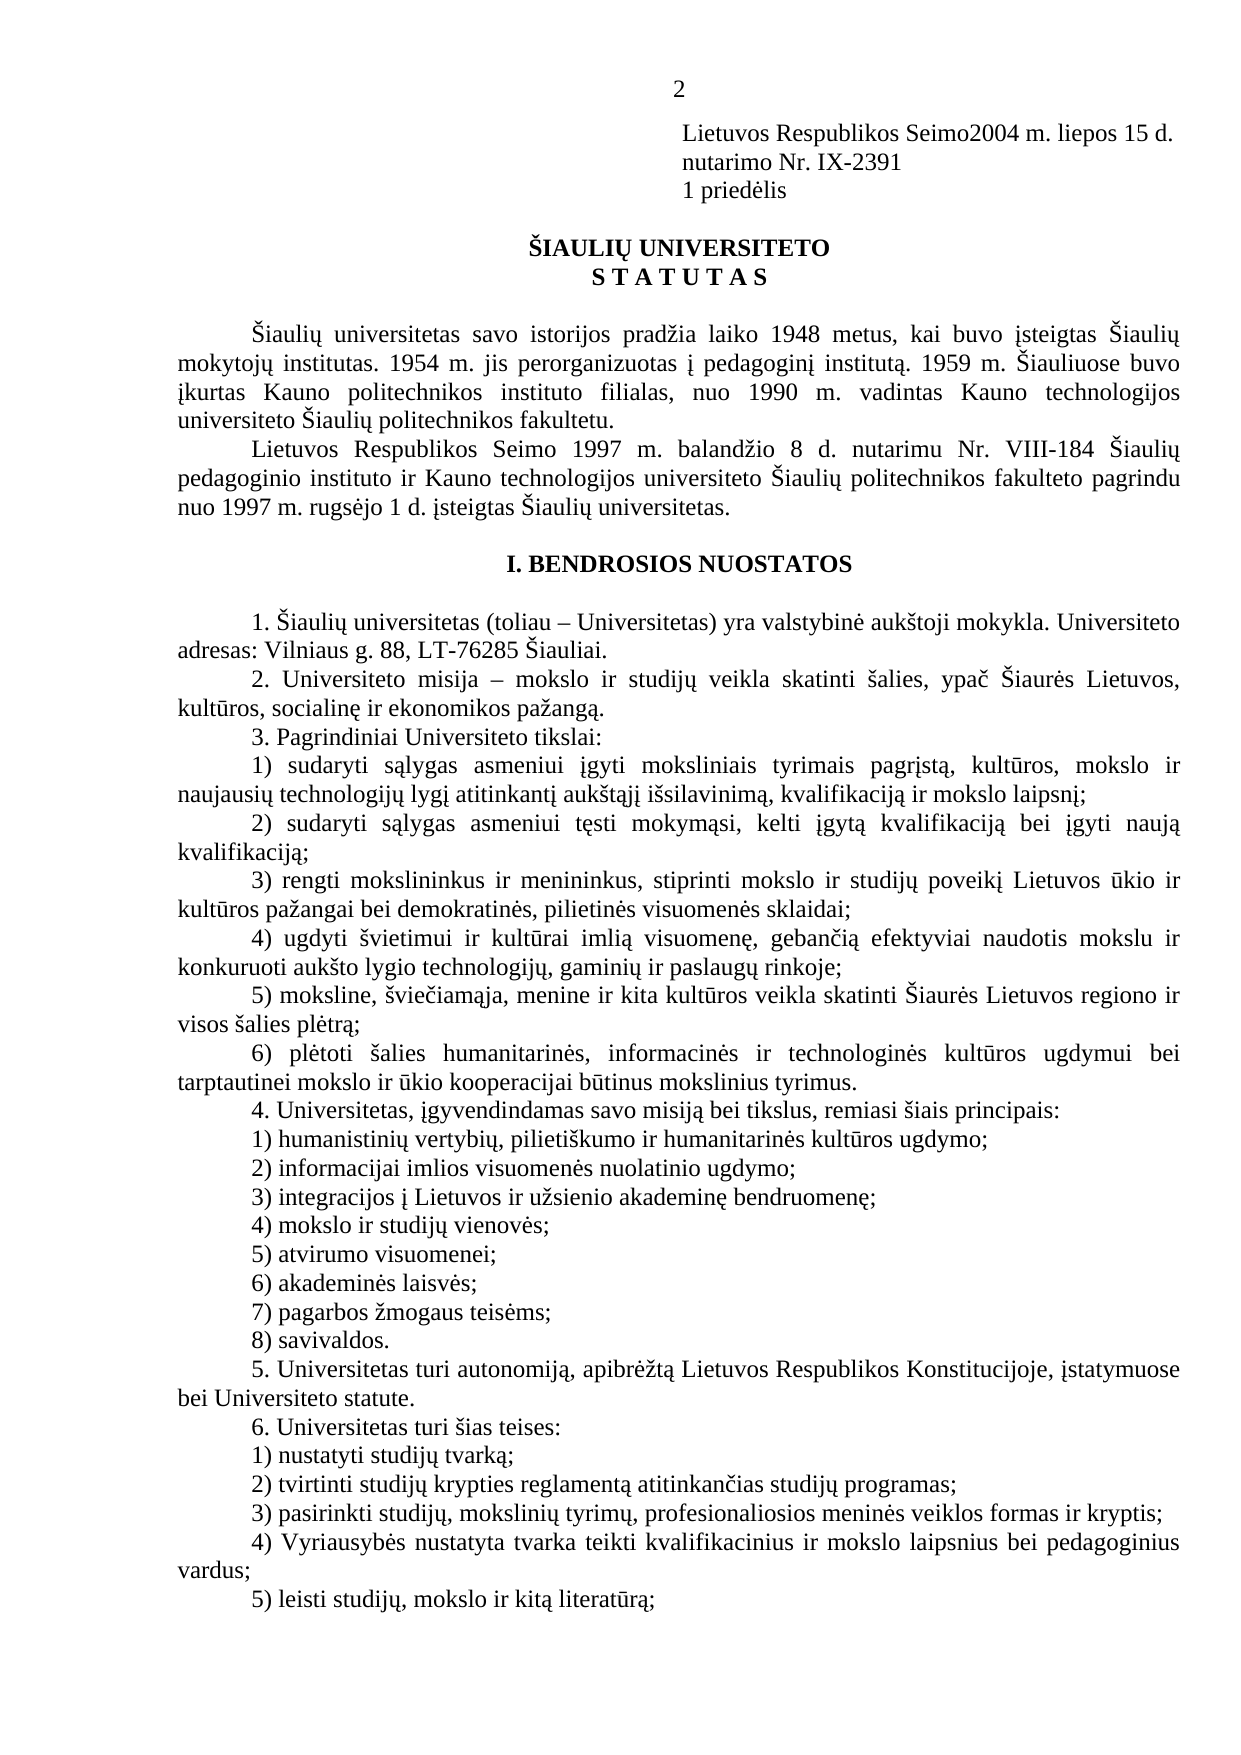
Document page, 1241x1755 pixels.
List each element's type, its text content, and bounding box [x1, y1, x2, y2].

text nutarimo Nr. IX-2391 [177, 147, 1181, 176]
text Šiaulių universitetas savo istorijos pradžia laiko 1948 metus, kai buvo įsteigtas Šiaulių mokytojų institutas. 1954 m. jis perorganizuotas į pedagoginį institutą. 1959 m. Šiauliuose buvo įkurtas Kauno politechnikos instituto filialas, nuo 1990 m. vadintas Kauno technologijos universiteto Šiaulių politechnikos fakultetu. [177, 319, 1181, 434]
text 5) atvirumo visuomenei; [177, 1239, 1181, 1268]
text 4) mokslo ir studijų vienovės; [177, 1211, 1181, 1239]
text 4) ugdyti švietimui ir kultūrai imlią visuomenę, gebančią efektyviai naudotis mokslu ir konkuruoti aukšto lygio technologijų, gaminių ir paslaugų rinkoje; [177, 923, 1181, 981]
text 5. Universitetas turi autonomiją, apibrėžtą Lietuvos Respublikos Konstitucijoje, įstatymuose bei Universiteto statute. [177, 1354, 1181, 1412]
text 5) leisti studijų, mokslo ir kitą literatūrą; [177, 1584, 1181, 1613]
text 6) plėtoti šalies humanitarinės, informacinės ir technologinės kultūros ugdymui bei tarptautinei mokslo ir ūkio kooperacijai būtinus mokslinius tyrimus. [177, 1038, 1181, 1096]
text 3. Pagrindiniai Universiteto tikslai: [177, 722, 1181, 751]
text Lietuvos Respublikos Seimo 1997 m. balandžio 8 d. nutarimu Nr. VIII-184 Šiaulių pedagoginio instituto ir Kauno technologijos universiteto Šiaulių politechnikos fakulteto pagrindu nuo 1997 m. rugsėjo 1 d. įsteigtas Šiaulių universitetas. [177, 434, 1181, 521]
text I. BENDROSIOS NUOSTATOS [177, 549, 1181, 578]
text 7) pagarbos žmogaus teisėms; [177, 1297, 1181, 1326]
text ŠIAULIŲ UNIVERSITETO [177, 233, 1181, 262]
text 1 priedėlis [177, 176, 1181, 204]
text 4. Universitetas, įgyvendindamas savo misiją bei tikslus, remiasi šiais principais: [177, 1096, 1181, 1124]
text 6) akademinės laisvės; [177, 1268, 1181, 1297]
text S T A T U T A S [177, 262, 1181, 291]
text 6. Universitetas turi šias teises: [177, 1412, 1181, 1441]
text 3) integracijos į Lietuvos ir užsienio akademinę bendruomenę; [177, 1182, 1181, 1211]
text 8) savivaldos. [177, 1326, 1181, 1354]
text 1) sudaryti sąlygas asmeniui įgyti moksliniais tyrimais pagrįstą, kultūros, mokslo ir naujausių technologijų lygį atitinkantį aukštąjį išsilavinimą, kvalifikaciją ir mokslo laipsnį; [177, 751, 1181, 808]
text 4) Vyriausybės nustatyta tvarka teikti kvalifikacinius ir mokslo laipsnius bei pedagoginius vardus; [177, 1527, 1181, 1584]
text 2. Universiteto misija – mokslo ir studijų veikla skatinti šalies, ypač Šiaurės Lietuvos, kultūros, socialinę ir ekonomikos pažangą. [177, 664, 1181, 722]
text 1) humanistinių vertybių, pilietiškumo ir humanitarinės kultūros ugdymo; [177, 1124, 1181, 1153]
text 1. Šiaulių universitetas (toliau – Universitetas) yra valstybinė aukštoji mokykla. Universiteto adresas: Vilniaus g. 88, LT-76285 Šiauliai. [177, 607, 1181, 664]
text 1) nustatyti studijų tvarką; [177, 1441, 1181, 1469]
text 5) moksline, šviečiamąja, menine ir kita kultūros veikla skatinti Šiaurės Lietuvos regiono ir visos šalies plėtrą; [177, 981, 1181, 1038]
text Lietuvos Respublikos Seimo2004 m. liepos 15 d. [177, 118, 1181, 147]
text 2) tvirtinti studijų krypties reglamentą atitinkančias studijų programas; [177, 1469, 1181, 1498]
text 3) rengti mokslininkus ir menininkus, stiprinti mokslo ir studijų poveikį Lietuvos ūkio ir kultūros pažangai bei demokratinės, pilietinės visuomenės sklaidai; [177, 866, 1181, 923]
text 2) sudaryti sąlygas asmeniui tęsti mokymąsi, kelti įgytą kvalifikaciją bei įgyti naują kvalifikaciją; [177, 808, 1181, 866]
text 3) pasirinkti studijų, mokslinių tyrimų, profesionaliosios meninės veiklos formas ir kryptis; [177, 1498, 1181, 1527]
text 2) informacijai imlios visuomenės nuolatinio ugdymo; [177, 1153, 1181, 1182]
